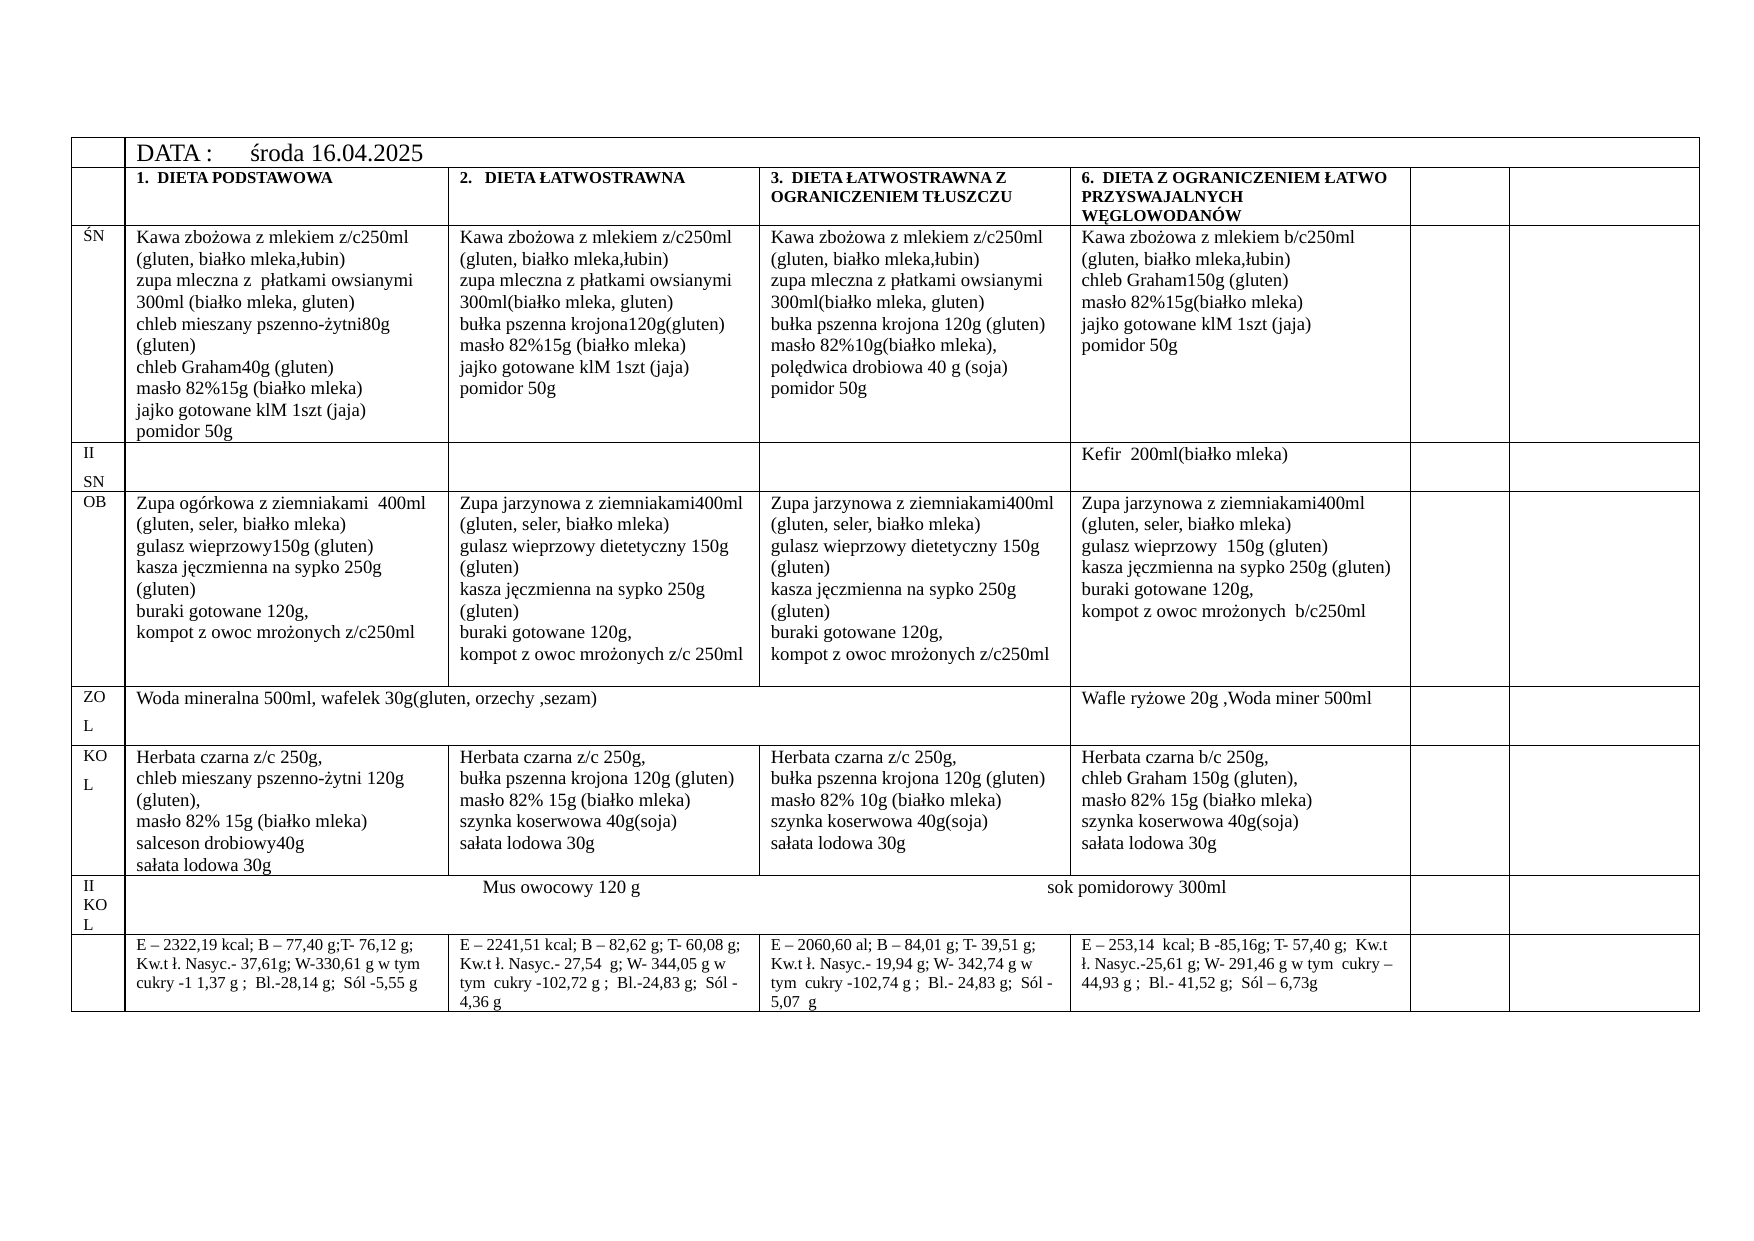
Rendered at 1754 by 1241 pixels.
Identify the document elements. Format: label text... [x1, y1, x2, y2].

table_cell Kefir 200ml(białko mleka) [1071, 443, 1410, 491]
table_header [72, 138, 124, 167]
table_cell 1. DIETA PODSTAWOWA [126, 168, 448, 225]
table_cell [1510, 168, 1699, 225]
table_header DATA : środa 16.04.2025 [126, 138, 1699, 167]
table_cell Herbata czarna z/c 250g, bułka pszenna krojona 120g (gluten) masło 82% 15g (białko mleka) szynka koserwowa 40g(soja) sałata lodowa 30g [449, 746, 759, 875]
table_cell [126, 443, 448, 491]
table_cell Zupa jarzynowa z ziemniakami400ml (gluten, seler, białko mleka) gulasz wieprzowy 150g (gluten) kasza jęczmienna na sypko 250g (gluten) buraki gotowane 120g, kompot z owoc mrożonych b/c250ml [1071, 492, 1410, 686]
table_cell Kawa zbożowa z mlekiem z/c250ml (gluten, białko mleka,łubin) zupa mleczna z płatkami owsianymi 300ml(białko mleka, gluten) bułka pszenna krojona 120g (gluten) masło 82%10g(białko mleka), polędwica drobiowa 40 g (soja) pomidor 50g [760, 226, 1070, 442]
table_cell E – 2322,19 kcal; B – 77,40 g;T- 76,12 g; Kw.t ł. Nasyc.- 37,61g; W-330,61 g w tym cukry -1 1,37 g ; Bl.-28,14 g; Sól -5,55 g [126, 935, 448, 1011]
table_cell [1510, 935, 1699, 1011]
table_cell Kawa zbożowa z mlekiem z/c250ml (gluten, białko mleka,łubin) zupa mleczna z płatkami owsianymi 300ml(białko mleka, gluten) bułka pszenna krojona120g(gluten) masło 82%15g (białko mleka) jajko gotowane klM 1szt (jaja) pomidor 50g [449, 226, 759, 442]
table_cell [1411, 226, 1509, 442]
table_cell [1411, 492, 1509, 686]
table_cell [1411, 746, 1509, 875]
table_cell [1510, 226, 1699, 442]
table_cell Kawa zbożowa z mlekiem z/c250ml (gluten, białko mleka,łubin) zupa mleczna z płatkami owsianymi 300ml (białko mleka, gluten) chleb mieszany pszenno-żytni80g (gluten) chleb Graham40g (gluten) masło 82%15g (białko mleka) jajko gotowane klM 1szt (jaja) pomidor 50g [126, 226, 448, 442]
table_cell [1411, 443, 1509, 491]
table_cell Herbata czarna b/c 250g, chleb Graham 150g (gluten), masło 82% 15g (białko mleka) szynka koserwowa 40g(soja) sałata lodowa 30g [1071, 746, 1410, 875]
table_cell II SN [72, 443, 124, 491]
table_cell [1510, 443, 1699, 491]
table_cell E – 253,14 kcal; B -85,16g; T- 57,40 g; Kw.t ł. Nasyc.-25,61 g; W- 291,46 g w tym cukry – 44,93 g ; Bl.- 41,52 g; Sól – 6,73g [1071, 935, 1410, 1011]
table_cell [760, 443, 1070, 491]
table_cell [1411, 935, 1509, 1011]
table_cell [72, 935, 124, 1011]
table_cell [1411, 876, 1509, 933]
table_cell ZOL [72, 687, 124, 744]
table_cell Zupa ogórkowa z ziemniakami 400ml (gluten, seler, białko mleka) gulasz wieprzowy150g (gluten) kasza jęczmienna na sypko 250g (gluten) buraki gotowane 120g, kompot z owoc mrożonych z/c250ml [126, 492, 448, 686]
table_cell Herbata czarna z/c 250g, bułka pszenna krojona 120g (gluten) masło 82% 10g (białko mleka) szynka koserwowa 40g(soja) sałata lodowa 30g [760, 746, 1070, 875]
table_cell [1510, 687, 1699, 744]
table_cell Zupa jarzynowa z ziemniakami400ml (gluten, seler, białko mleka) gulasz wieprzowy dietetyczny 150g (gluten) kasza jęczmienna na sypko 250g (gluten) buraki gotowane 120g, kompot z owoc mrożonych z/c250ml [760, 492, 1070, 686]
table_cell [1510, 492, 1699, 686]
table_cell OB [72, 492, 124, 686]
table_cell Mus owocowy 120 g sok pomidorowy 300ml [126, 876, 1410, 933]
table_cell [1411, 687, 1509, 744]
table_cell II KOL [72, 876, 124, 933]
table_cell ŚN [72, 226, 124, 442]
table_cell Kawa zbożowa z mlekiem b/c250ml (gluten, białko mleka,łubin) chleb Graham150g (gluten) masło 82%15g(białko mleka) jajko gotowane klM 1szt (jaja) pomidor 50g [1071, 226, 1410, 442]
table_cell Woda mineralna 500ml, wafelek 30g(gluten, orzechy ,sezam) [126, 687, 1070, 744]
table_cell KOL [72, 746, 124, 875]
table_cell [72, 168, 124, 225]
table_cell [1510, 876, 1699, 933]
table_cell [1510, 746, 1699, 875]
table_cell E – 2241,51 kcal; B – 82,62 g; T- 60,08 g; Kw.t ł. Nasyc.- 27,54 g; W- 344,05 g w tym cukry -102,72 g ; Bl.-24,83 g; Sól - 4,36 g [449, 935, 759, 1011]
table_cell 6. DIETA Z OGRANICZENIEM ŁATWO PRZYSWAJALNYCH WĘGLOWODANÓW [1071, 168, 1410, 225]
table_cell 2. DIETA ŁATWOSTRAWNA [449, 168, 759, 225]
table_cell Wafle ryżowe 20g ,Woda miner 500ml [1071, 687, 1410, 744]
table_cell [449, 443, 759, 491]
table_cell E – 2060,60 al; B – 84,01 g; T- 39,51 g; Kw.t ł. Nasyc.- 19,94 g; W- 342,74 g w tym cukry -102,74 g ; Bl.- 24,83 g; Sól -5,07 g [760, 935, 1070, 1011]
table_cell [1411, 168, 1509, 225]
table_cell Zupa jarzynowa z ziemniakami400ml (gluten, seler, białko mleka) gulasz wieprzowy dietetyczny 150g (gluten) kasza jęczmienna na sypko 250g (gluten) buraki gotowane 120g, kompot z owoc mrożonych z/c 250ml [449, 492, 759, 686]
table_cell Herbata czarna z/c 250g, chleb mieszany pszenno-żytni 120g (gluten), masło 82% 15g (białko mleka) salceson drobiowy40g sałata lodowa 30g [126, 746, 448, 875]
table_cell 3. DIETA ŁATWOSTRAWNA Z OGRANICZENIEM TŁUSZCZU [760, 168, 1070, 225]
